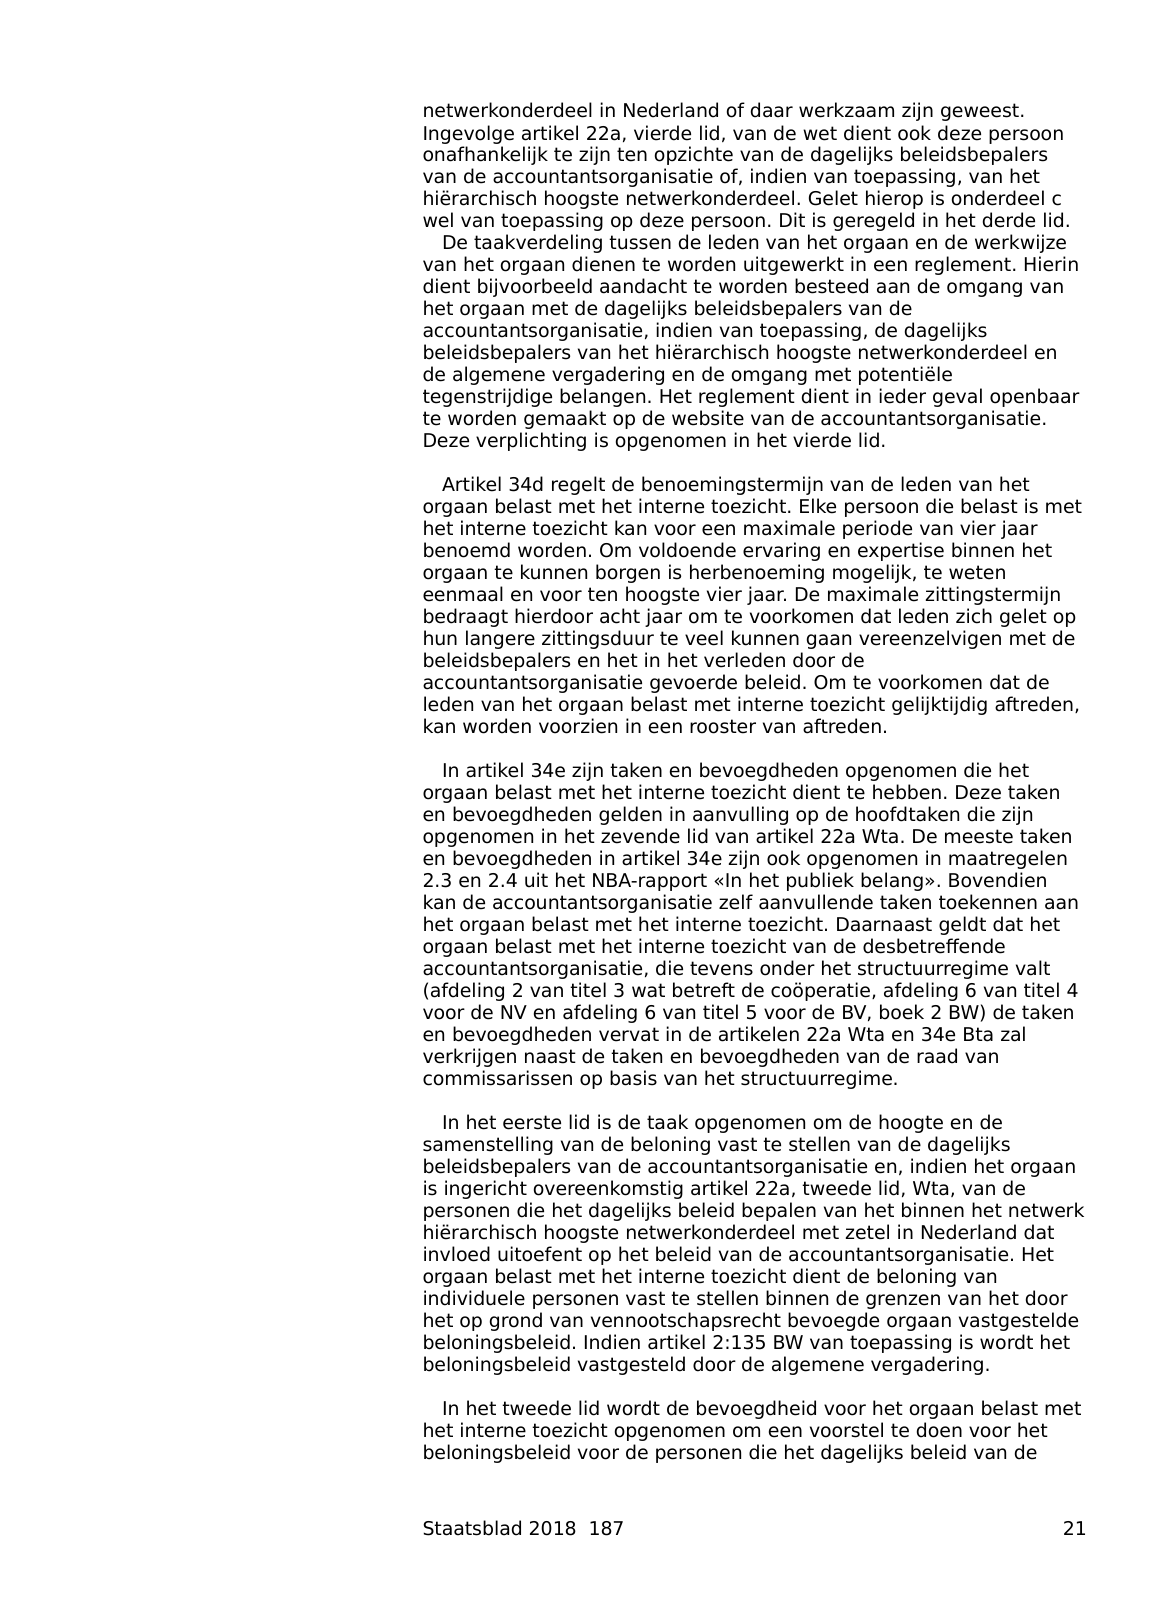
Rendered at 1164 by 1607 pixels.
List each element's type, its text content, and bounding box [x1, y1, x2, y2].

text In artikel 34e zijn taken en bevoegdheden opgenomen die het orgaan belast met het interne toezicht dient te hebben. Deze taken en bevoegdheden gelden in aanvulling op de hoofdtaken die zijn opgenomen in het zevende lid van artikel 22a Wta. De meeste taken en bevoegdheden in artikel 34e zijn ook opgenomen in maatregelen 2.3 en 2.4 uit het NBA-rapport «In het publiek belang». Bovendien kan de accountantsorganisatie zelf aanvullende taken toekennen aan het orgaan belast met het interne toezicht. Daarnaast geldt dat het orgaan belast met het interne toezicht van de desbetreffende accountantsorganisatie, die tevens onder het structuurregime valt (afdeling 2 van titel 3 wat betreft de coöperatie, afdeling 6 van titel 4 voor de NV en afdeling 6 van titel 5 voor de BV, boek 2 BW) de taken en bevoegdheden vervat in de artikelen 22a Wta en 34e Bta zal verkrijgen naast de taken en bevoegdheden van de raad van commissarissen op basis van het structuurregime. [422, 760, 1087, 1090]
text netwerkonderdeel in Nederland of daar werkzaam zijn geweest. Ingevolge artikel 22a, vierde lid, van de wet dient ook deze persoon onafhankelijk te zijn ten opzichte van de dagelijks beleidsbepalers van de accountantsorganisatie of, indien van toepassing, van het hiërarchisch hoogste netwerkonderdeel. Gelet hierop is onderdeel c wel van toepassing op deze persoon. Dit is geregeld in het derde lid. [422, 100, 1087, 232]
text Artikel 34d regelt de benoemingstermijn van de leden van het orgaan belast met het interne toezicht. Elke persoon die belast is met het interne toezicht kan voor een maximale periode van vier jaar benoemd worden. Om voldoende ervaring en expertise binnen het orgaan te kunnen borgen is herbenoeming mogelijk, te weten eenmaal en voor ten hoogste vier jaar. De maximale zittingstermijn bedraagt hierdoor acht jaar om te voorkomen dat leden zich gelet op hun langere zittingsduur te veel kunnen gaan vereenzelvigen met de beleidsbepalers en het in het verleden door de accountantsorganisatie gevoerde beleid. Om te voorkomen dat de leden van het orgaan belast met interne toezicht gelijktijdig aftreden, kan worden voorzien in een rooster van aftreden. [422, 474, 1087, 738]
text In het tweede lid wordt de bevoegdheid voor het orgaan belast met het interne toezicht opgenomen om een voorstel te doen voor het beloningsbeleid voor de personen die het dagelijks beleid van de [422, 1398, 1087, 1464]
text De taakverdeling tussen de leden van het orgaan en de werkwijze van het orgaan dienen te worden uitgewerkt in een reglement. Hierin dient bijvoorbeeld aandacht te worden besteed aan de omgang van het orgaan met de dagelijks beleidsbepalers van de accountantsorganisatie, indien van toepassing, de dagelijks beleidsbepalers van het hiërarchisch hoogste netwerkonderdeel en de algemene vergadering en de omgang met potentiële tegenstrijdige belangen. Het reglement dient in ieder geval openbaar te worden gemaakt op de website van de accountantsorganisatie. Deze verplichting is opgenomen in het vierde lid. [422, 232, 1087, 452]
text In het eerste lid is de taak opgenomen om de hoogte en de samenstelling van de beloning vast te stellen van de dagelijks beleidsbepalers van de accountantsorganisatie en, indien het orgaan is ingericht overeenkomstig artikel 22a, tweede lid, Wta, van de personen die het dagelijks beleid bepalen van het binnen het netwerk hiërarchisch hoogste netwerkonderdeel met zetel in Nederland dat invloed uitoefent op het beleid van de accountantsorganisatie. Het orgaan belast met het interne toezicht dient de beloning van individuele personen vast te stellen binnen de grenzen van het door het op grond van vennootschapsrecht bevoegde orgaan vastgestelde beloningsbeleid. Indien artikel 2:135 BW van toepassing is wordt het beloningsbeleid vastgesteld door de algemene vergadering. [422, 1112, 1087, 1376]
